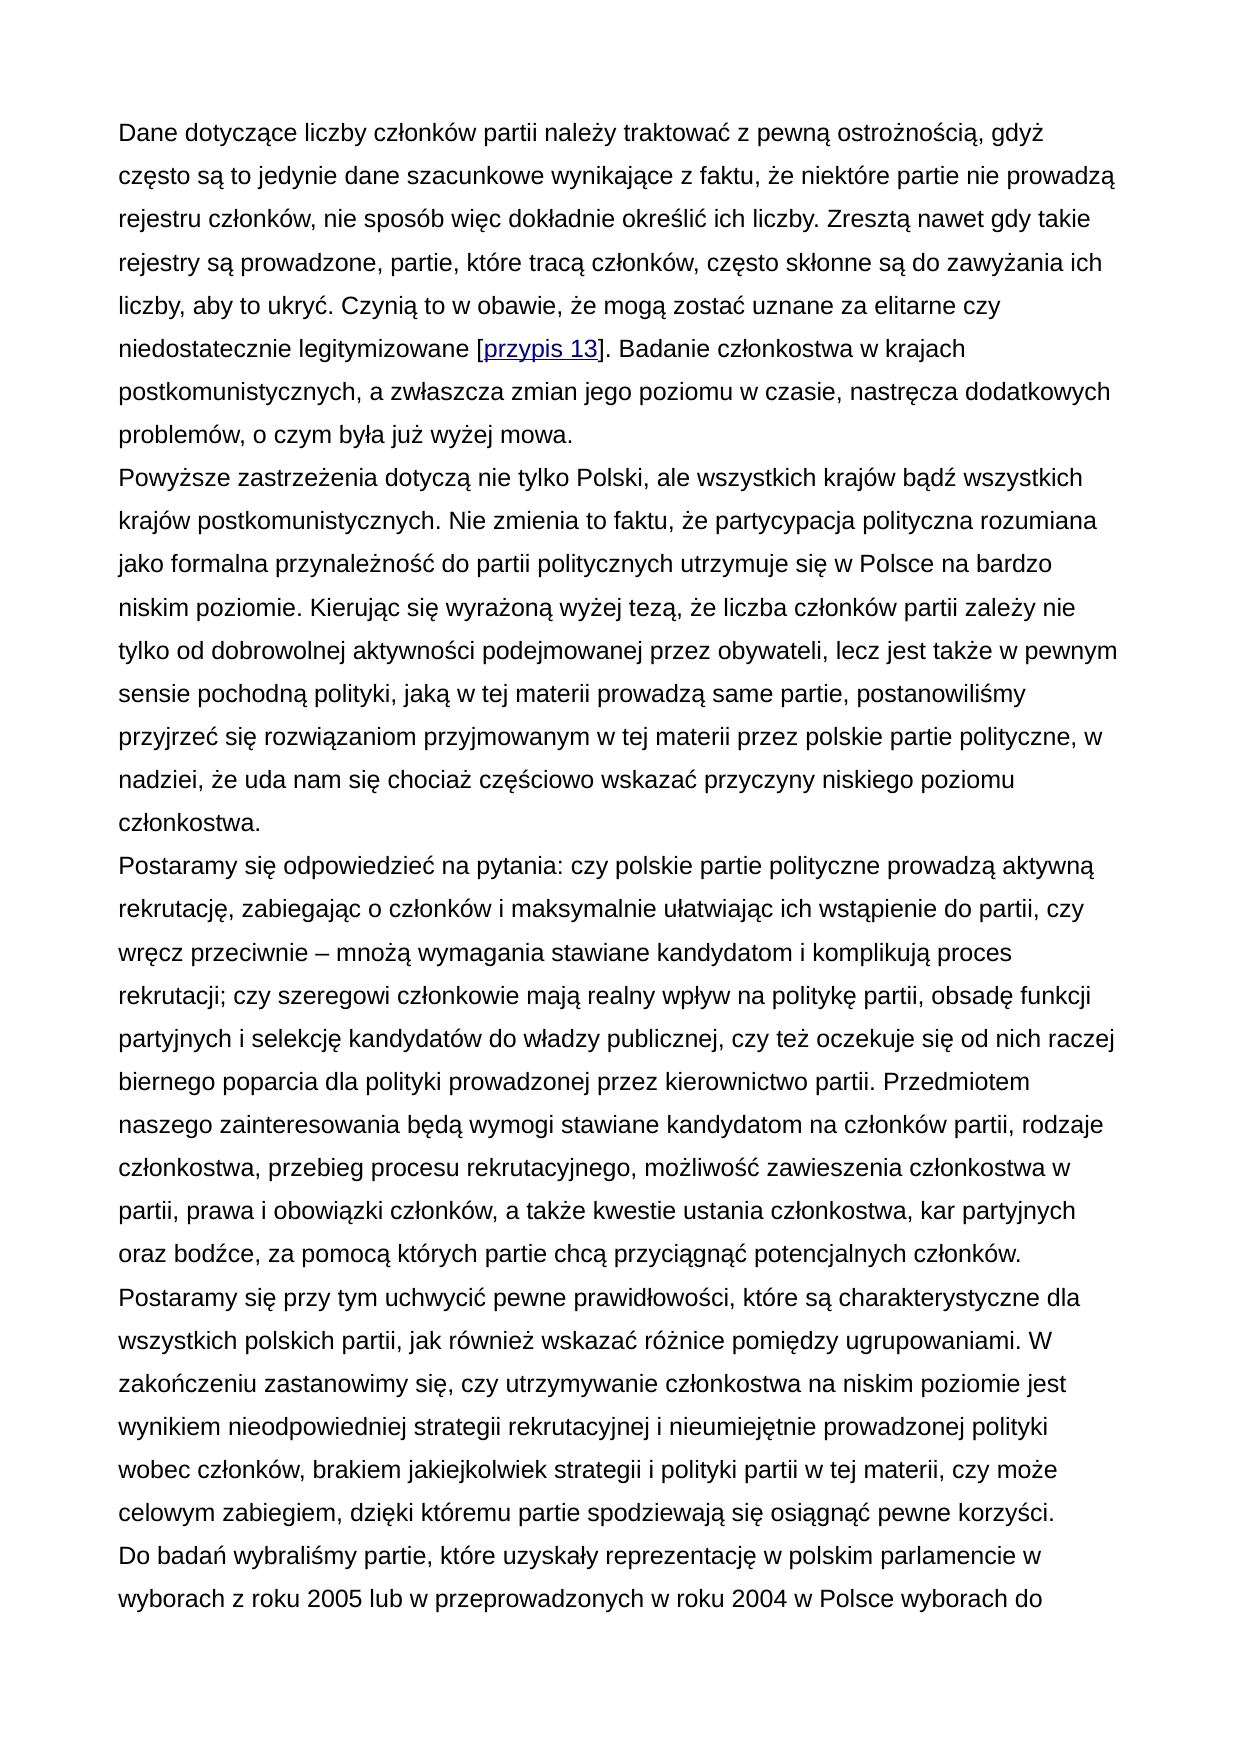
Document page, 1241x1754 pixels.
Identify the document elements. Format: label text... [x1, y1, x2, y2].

text Powyższe zastrzeżenia dotyczą nie tylko Polski, ale wszystkich krajów bądź wszystkich krajów postkomunistycznych. Nie zmienia to faktu, że partycypacja polityczna rozumiana jako formalna przynależność do partii politycznych utrzymuje się w Polsce na bardzo niskim poziomie. Kierując się wyrażoną wyżej tezą, że liczba członków partii zależy nie tylko od dobrowolnej aktywności podejmowanej przez obywateli, lecz jest także w pewnym sensie pochodną polityki, jaką w tej materii prowadzą same partie, postanowiliśmy przyjrzeć się rozwiązaniom przyjmowanym w tej materii przez polskie partie polityczne, w nadziei, że uda nam się chociaż częściowo wskazać przyczyny niskiego poziomu członkostwa. [118, 463, 1122, 837]
text Postaramy się odpowiedzieć na pytania: czy polskie partie polityczne prowadzą aktywną rekrutację, zabiegając o członków i maksymalnie ułatwiając ich wstąpienie do partii, czy wręcz przeciwnie – mnożą wymagania stawiane kandydatom i komplikują proces rekrutacji; czy szeregowi członkowie mają realny wpływ na politykę partii, obsadę funkcji partyjnych i selekcję kandydatów do władzy publicznej, czy też oczekuje się od nich raczej biernego poparcia dla polityki prowadzonej przez kierownictwo partii. Przedmiotem naszego zainteresowania będą wymogi stawiane kandydatom na członków partii, rodzaje członkostwa, przebieg procesu rekrutacyjnego, możliwość zawieszenia członkostwa w partii, prawa i obowiązki członków, a także kwestie ustania członkostwa, kar partyjnych oraz bodźce, za pomocą których partie chcą przyciągnąć potencjalnych członków. Postaramy się przy tym uchwycić pewne prawidłowości, które są charakterystyczne dla wszystkich polskich partii, jak również wskazać różnice pomiędzy ugrupowaniami. W zakończeniu zastanowimy się, czy utrzymywanie członkostwa na niskim poziomie jest wynikiem nieodpowiedniej strategii rekrutacyjnej i nieumiejętnie prowadzonej polityki wobec członków, brakiem jakiejkolwiek strategii i polityki partii w tej materii, czy może celowym zabiegiem, dzięki któremu partie spodziewają się osiągnąć pewne korzyści. [118, 851, 1122, 1527]
text Dane dotyczące liczby członków partii należy traktować z pewną ostrożnością, gdyż często są to jedynie dane szacunkowe wynikające z faktu, że niektóre partie nie prowadzą rejestru członków, nie sposób więc dokładnie określić ich liczby. Zresztą nawet gdy takie rejestry są prowadzone, partie, które tracą członków, często skłonne są do zawyżania ich liczby, aby to ukryć. Czynią to w obawie, że mogą zostać uznane za elitarne czy niedostatecznie legitymizowane [przypis 13]. Badanie członkostwa w krajach postkomunistycznych, a zwłaszcza zmian jego poziomu w czasie, nastręcza dodatkowych problemów, o czym była już wyżej mowa. [118, 118, 1122, 449]
text Do badań wybraliśmy partie, które uzyskały reprezentację w polskim parlamencie w wyborach z roku 2005 lub w przeprowadzonych w roku 2004 w Polsce wyborach do [118, 1541, 1122, 1613]
